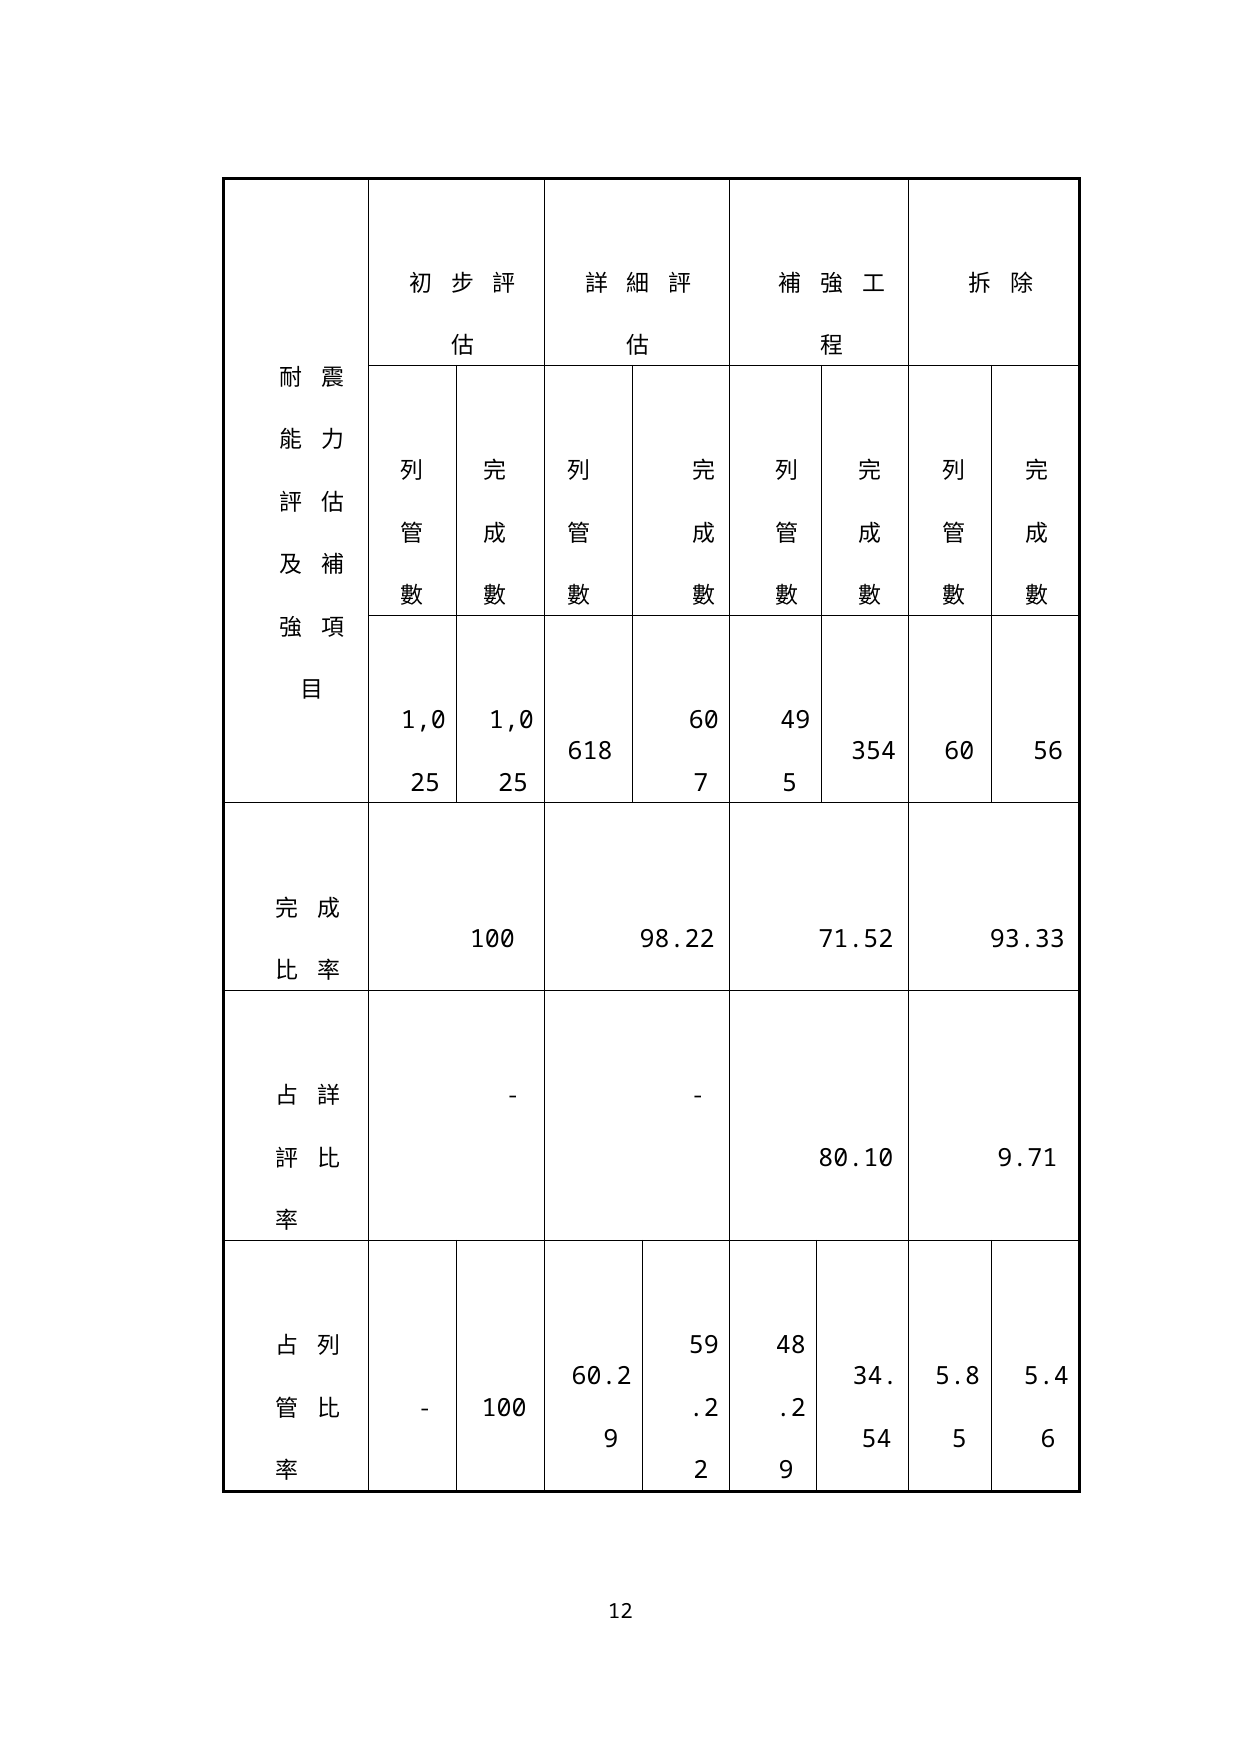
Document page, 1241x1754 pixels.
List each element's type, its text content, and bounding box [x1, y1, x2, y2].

table_cell 1,025 [369, 616, 456, 802]
table_cell - [545, 991, 729, 1240]
table_cell 完成數 [633, 366, 729, 615]
table_cell 完成數 [992, 366, 1078, 615]
table_cell - [369, 1241, 456, 1490]
table_cell 48.29 [730, 1241, 816, 1490]
table_cell 9.71 [909, 991, 1078, 1240]
table_cell 59.22 [643, 1241, 729, 1490]
table_cell 60 [909, 616, 991, 802]
table_header 初步評估 [369, 180, 544, 365]
table_cell 495 [730, 616, 821, 802]
table_cell 34.54 [817, 1241, 908, 1490]
table_cell 60.29 [545, 1241, 642, 1490]
table_cell 80.10 [730, 991, 908, 1240]
table_cell 98.22 [545, 803, 729, 990]
table_cell 完成數 [822, 366, 908, 615]
table_header 耐震能力評估及補強項目 [225, 180, 368, 802]
table_header 詳細評估 [545, 180, 729, 365]
table_cell 71.52 [730, 803, 908, 990]
table_cell 占列管比率 [225, 1241, 368, 1490]
table_cell 5.85 [909, 1241, 991, 1490]
table_cell 618 [545, 616, 632, 802]
table_cell 93.33 [909, 803, 1078, 990]
table_cell 354 [822, 616, 908, 802]
table_cell 占詳評比率 [225, 991, 368, 1240]
table_cell 列管數 [909, 366, 991, 615]
table_cell 列管數 [369, 366, 456, 615]
table_cell 列管數 [730, 366, 821, 615]
table_cell 1,025 [457, 616, 544, 802]
table_cell 列管數 [545, 366, 632, 615]
table_header 拆除 [909, 180, 1078, 365]
table_cell 100 [369, 803, 544, 990]
table_cell 完成比率 [225, 803, 368, 990]
table_cell - [369, 991, 544, 1240]
table_cell 607 [633, 616, 729, 802]
table_header 補強工程 [730, 180, 908, 365]
table_cell 5.46 [992, 1241, 1078, 1490]
table_cell 56 [992, 616, 1078, 802]
table_cell 完成數 [457, 366, 544, 615]
table_cell 100 [457, 1241, 544, 1490]
